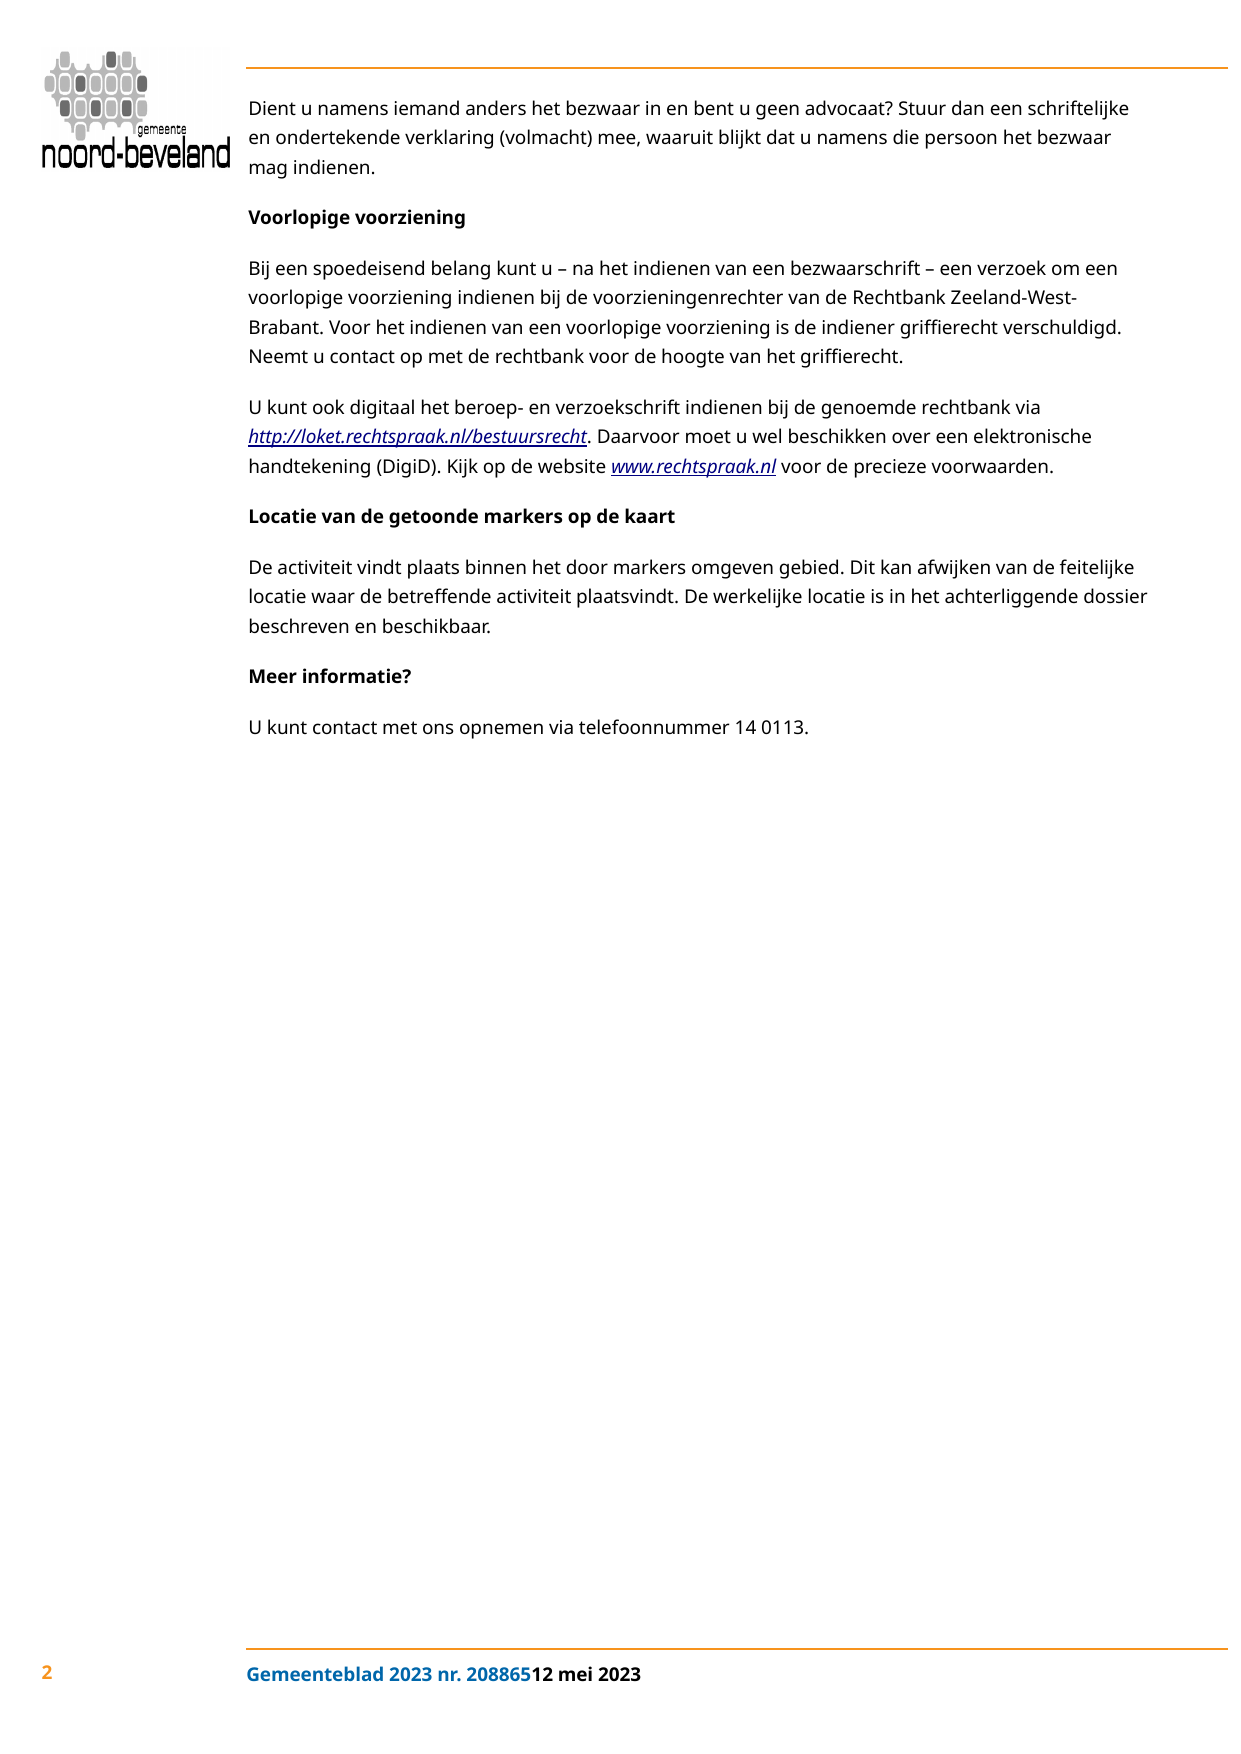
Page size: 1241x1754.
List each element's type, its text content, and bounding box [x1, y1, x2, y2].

text De activiteit vindt plaats binnen het door markers omgeven gebied. Dit kan afwijken van de feitelijke locatie waar de betreffende activiteit plaatsvindt. De werkelijke locatie is in het achterliggende dossier beschreven en beschikbaar. [248, 554, 1152, 639]
text U kunt contact met ons opnemen via telefoonnummer 14 0113. [248, 714, 1152, 740]
text Locatie van de getoonde markers op de kaart [248, 503, 1152, 529]
picture [41, 47, 231, 172]
text U kunt ook digitaal het beroep- en verzoekschrift indienen bij de genoemde rechtbank via http://loket.rechtspraak.nl/bestuursrecht. Daarvoor moet u wel beschikken over een elektronische handtekening (DigiD). Kijk op de website www.rechtspraak.nl voor de precieze voorwaarden. [248, 394, 1152, 479]
text Meer informatie? [248, 663, 1152, 689]
text Dient u namens iemand anders het bezwaar in en bent u geen advocaat? Stuur dan een schriftelijke en ondertekende verklaring (volmacht) mee, waaruit blijkt dat u namens die persoon het bezwaar mag indienen. [248, 95, 1152, 180]
text Voorlopige voorziening [248, 204, 1152, 230]
text Bij een spoedeisend belang kunt u – na het indienen van een bezwaarschrift – een verzoek om een voorlopige voorziening indienen bij de voorzieningenrechter van de Rechtbank Zeeland-West-Brabant. Voor het indienen van een voorlopige voorziening is de indiener griffierecht verschuldigd. Neemt u contact op met de rechtbank voor de hoogte van het griffierecht. [248, 255, 1152, 369]
